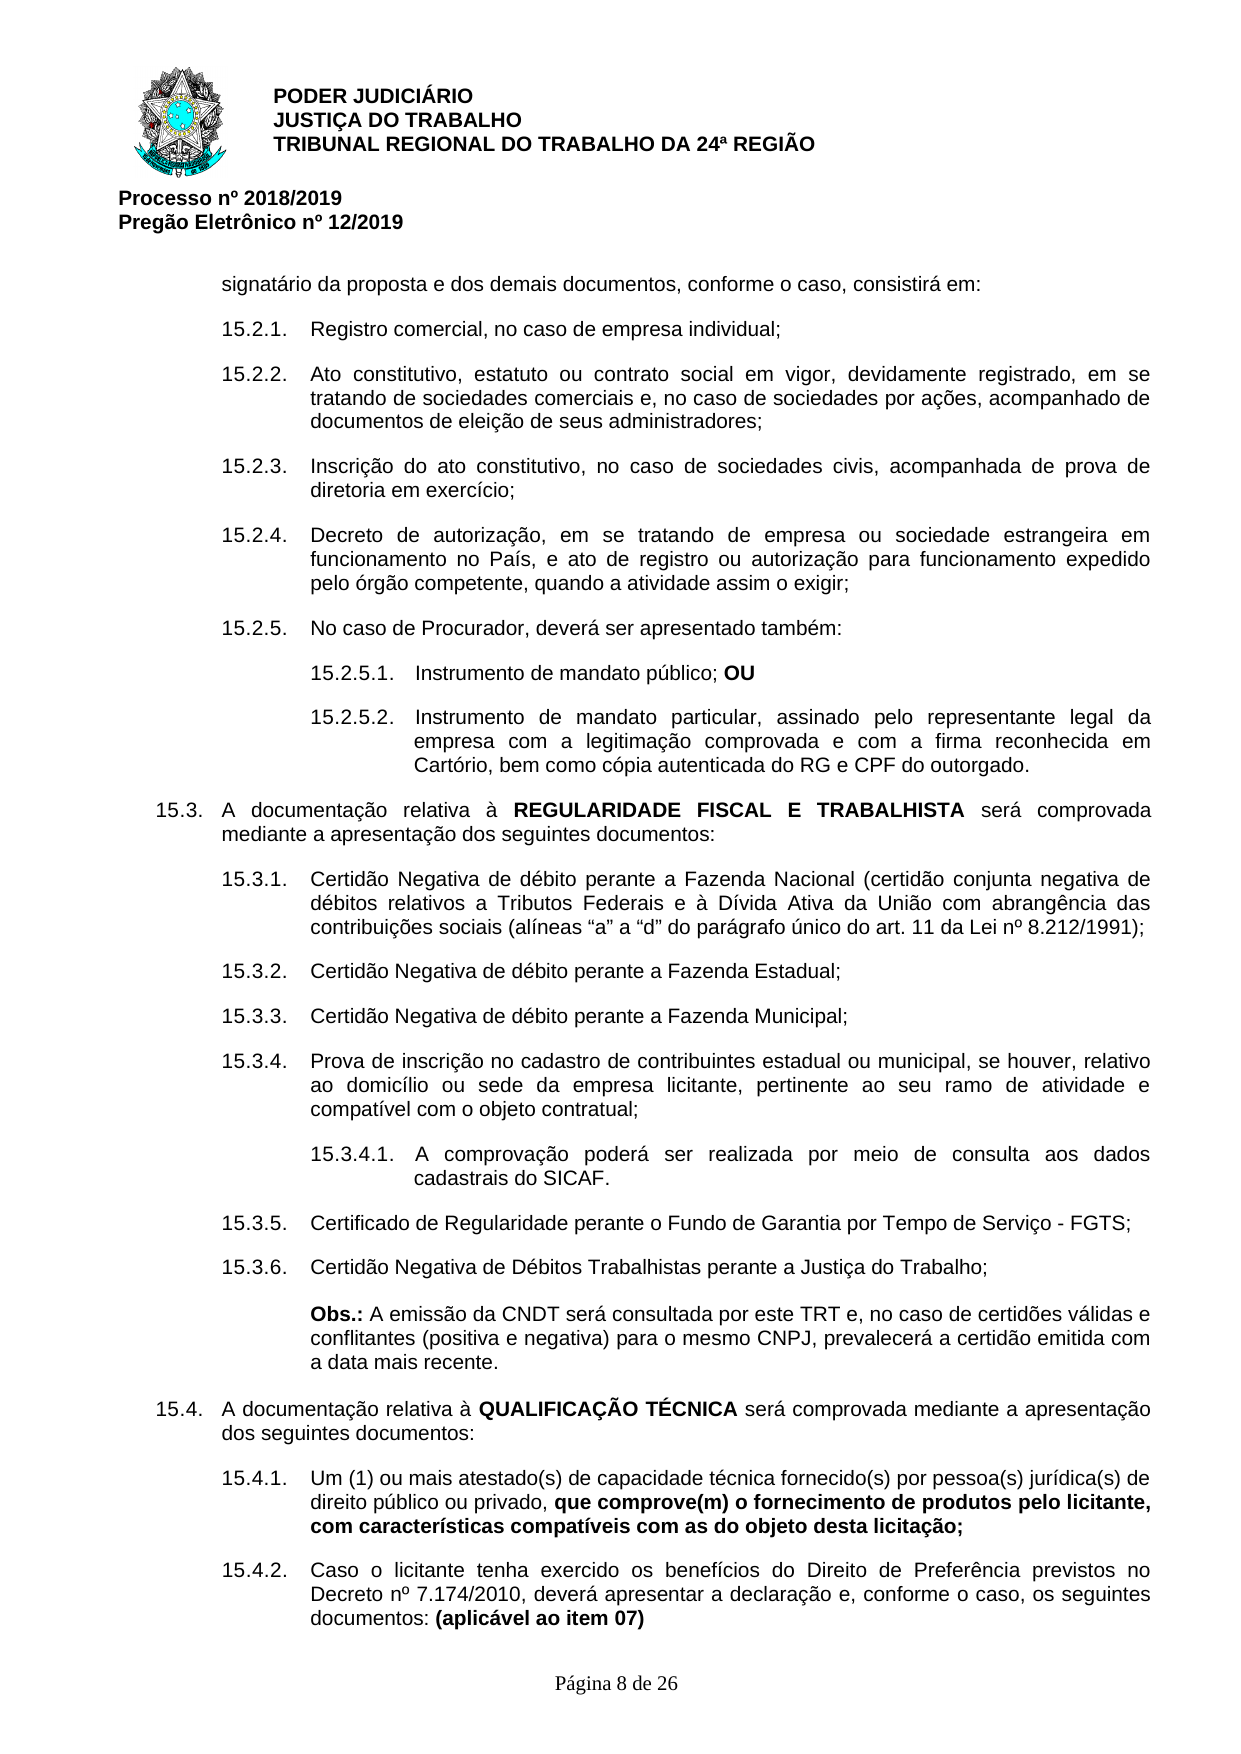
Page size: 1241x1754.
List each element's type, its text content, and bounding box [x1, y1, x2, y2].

list Certidão Negativa de Débitos Trabalhistas perante a Justiça do Trabalho; [221, 1255, 1152, 1279]
list signatário da proposta e dos demais documentos, conforme o caso, consistirá em: [155, 272, 1152, 296]
list Certidão Negativa de débito perante a Fazenda Nacional (certidão conjunta negativa de débitos relativos a Tributos Federais e à Dívida Ativa da União com abrangência das contribuições sociais (alíneas “a” a “d” do parágrafo único do art. 11 da Lei nº 8.212/1991); [221, 867, 1152, 938]
list Certidão Negativa de débito perante a Fazenda Municipal; [221, 1004, 1152, 1028]
picture [133, 66, 228, 178]
list Inscrição do ato constitutivo, no caso de sociedades civis, acompanhada de prova de diretoria em exercício; [221, 454, 1152, 502]
text Obs.: A emissão da CNDT será consultada por este TRT e, no caso de certidões válidas e conflitantes (positiva e negativa) para o mesmo CNPJ, prevalecerá a certidão emitida com a data mais recente. [310, 1302, 1152, 1374]
list Certificado de Regularidade perante o Fundo de Garantia por Tempo de Serviço - FGTS; [221, 1210, 1152, 1234]
list Caso o licitante tenha exercido os benefícios do Direito de Preferência previstos no Decreto nº 7.174/2010, deverá apresentar a declaração e, conforme o caso, os seguintes documentos: (aplicável ao item 07) [222, 1558, 1152, 1630]
list Instrumento de mandato público; OU [310, 660, 1152, 684]
list Prova de inscrição no cadastro de contribuintes estadual ou municipal, se houver, relativo ao domicílio ou sede da empresa licitante, pertinente ao seu ramo de atividade e compatível com o objeto contratual; [221, 1049, 1152, 1121]
list Um (1) ou mais atestado(s) de capacidade técnica fornecido(s) por pessoa(s) jurídica(s) de direito público ou privado, que comprove(m) o fornecimento de produtos pelo licitante, com características compatíveis com as do objeto desta licitação; [221, 1466, 1152, 1537]
list Registro comercial, no caso de empresa individual; [221, 317, 1152, 341]
list A documentação relativa à REGULARIDADE FISCAL E TRABALHISTA será comprovada mediante a apresentação dos seguintes documentos: [155, 798, 1152, 846]
list Instrumento de mandato particular, assinado pelo representante legal da empresa com a legitimação comprovada e com a firma reconhecida em Cartório, bem como cópia autenticada do RG e CPF do outorgado. [310, 705, 1152, 777]
list Certidão Negativa de débito perante a Fazenda Estadual; [221, 959, 1152, 983]
list No caso de Procurador, deverá ser apresentado também: [221, 616, 1152, 639]
list Ato constitutivo, estatuto ou contrato social em vigor, devidamente registrado, em se tratando de sociedades comerciais e, no caso de sociedades por ações, acompanhado de documentos de eleição de seus administradores; [221, 361, 1152, 433]
list A documentação relativa à QUALIFICAÇÃO TÉCNICA será comprovada mediante a apresentação dos seguintes documentos: [155, 1397, 1152, 1445]
list A comprovação poderá ser realizada por meio de consulta aos dados cadastrais do SICAF. [310, 1142, 1152, 1189]
list Decreto de autorização, em se tratando de empresa ou sociedade estrangeira em funcionamento no País, e ato de registro ou autorização para funcionamento expedido pelo órgão competente, quando a atividade assim o exigir; [221, 523, 1152, 595]
